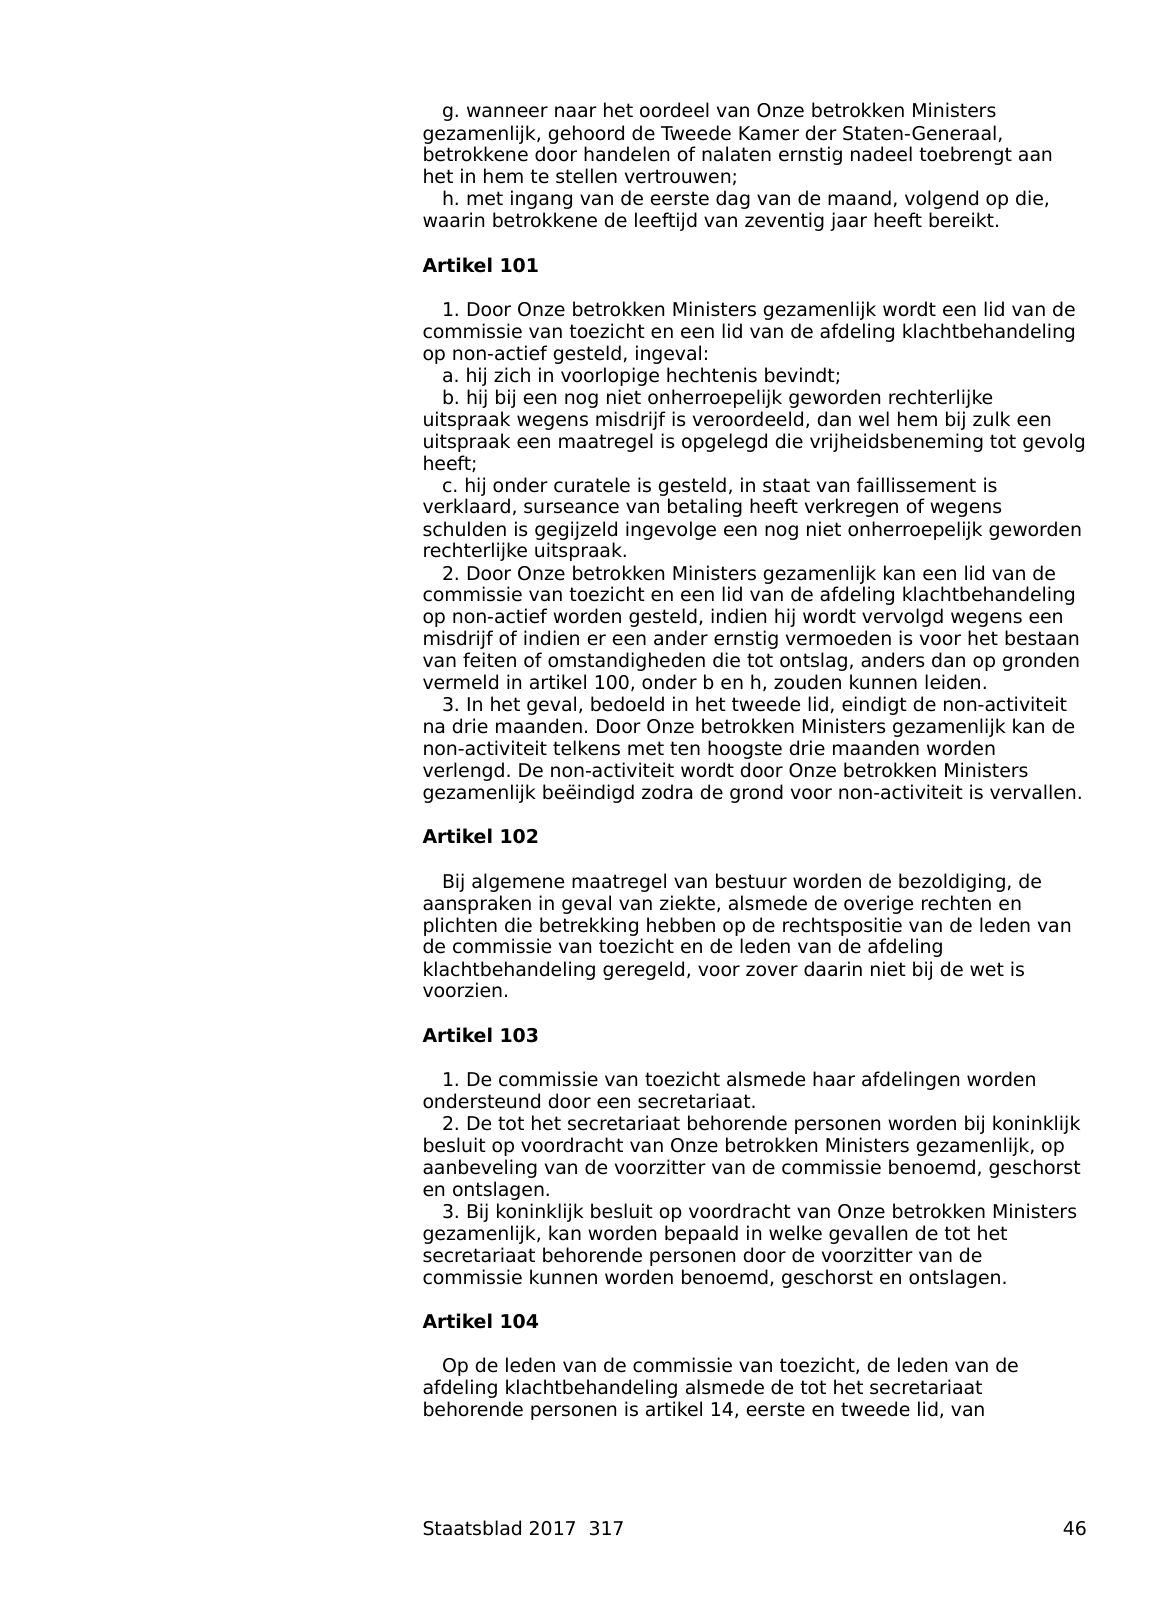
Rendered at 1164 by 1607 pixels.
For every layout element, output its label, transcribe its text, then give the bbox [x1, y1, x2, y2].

text Bij algemene maatregel van bestuur worden de bezoldiging, de aanspraken in geval van ziekte, alsmede de overige rechten en plichten die betrekking hebben op de rechtspositie van de leden van de commissie van toezicht en de leden van de afdeling klachtbehandeling geregeld, voor zover daarin niet bij de wet is voorzien. [422, 871, 1087, 1002]
text 1. Door Onze betrokken Ministers gezamenlijk wordt een lid van de commissie van toezicht en een lid van de afdeling klachtbehandeling op non-actief gesteld, ingeval: [422, 299, 1087, 364]
subtitle Artikel 101 [422, 254, 1087, 276]
text 3. Bij koninklijk besluit op voordracht van Onze betrokken Ministers gezamenlijk, kan worden bepaald in welke gevallen de tot het secretariaat behorende personen door de voorzitter van de commissie kunnen worden benoemd, geschorst en ontslagen. [422, 1201, 1087, 1288]
text c. hij onder curatele is gesteld, in staat van faillissement is verklaard, surseance van betaling heeft verkregen of wegens schulden is gegijzeld ingevolge een nog niet onherroepelijk geworden rechterlijke uitspraak. [422, 474, 1087, 562]
text 2. De tot het secretariaat behorende personen worden bij koninklijk besluit op voordracht van Onze betrokken Ministers gezamenlijk, op aanbeveling van de voorzitter van de commissie benoemd, geschorst en ontslagen. [422, 1113, 1087, 1201]
subtitle Artikel 102 [422, 826, 1087, 848]
text h. met ingang van de eerste dag van de maand, volgend op die, waarin betrokkene de leeftijd van zeventig jaar heeft bereikt. [422, 188, 1087, 232]
text 1. De commissie van toezicht alsmede haar afdelingen worden ondersteund door een secretariaat. [422, 1069, 1087, 1113]
text b. hij bij een nog niet onherroepelijk geworden rechterlijke uitspraak wegens misdrijf is veroordeeld, dan wel hem bij zulk een uitspraak een maatregel is opgelegd die vrijheidsbeneming tot gevolg heeft; [422, 387, 1087, 474]
subtitle Artikel 103 [422, 1024, 1087, 1047]
text Op de leden van de commissie van toezicht, de leden van de afdeling klachtbehandeling alsmede de tot het secretariaat behorende personen is artikel 14, eerste en tweede lid, van [422, 1355, 1087, 1421]
subtitle Artikel 104 [422, 1311, 1087, 1333]
text g. wanneer naar het oordeel van Onze betrokken Ministers gezamenlijk, gehoord de Tweede Kamer der Staten-Generaal, betrokkene door handelen of nalaten ernstig nadeel toebrengt aan het in hem te stellen vertrouwen; [422, 100, 1087, 188]
text 2. Door Onze betrokken Ministers gezamenlijk kan een lid van de commissie van toezicht en een lid van de afdeling klachtbehandeling op non-actief worden gesteld, indien hij wordt vervolgd wegens een misdrijf of indien er een ander ernstig vermoeden is voor het bestaan van feiten of omstandigheden die tot ontslag, anders dan op gronden vermeld in artikel 100, onder b en h, zouden kunnen leiden. [422, 562, 1087, 694]
text 3. In het geval, bedoeld in het tweede lid, eindigt de non-activiteit na drie maanden. Door Onze betrokken Ministers gezamenlijk kan de non-activiteit telkens met ten hoogste drie maanden worden verlengd. De non-activiteit wordt door Onze betrokken Ministers gezamenlijk beëindigd zodra de grond voor non-activiteit is vervallen. [422, 694, 1087, 804]
text a. hij zich in voorlopige hechtenis bevindt; [422, 364, 1087, 387]
